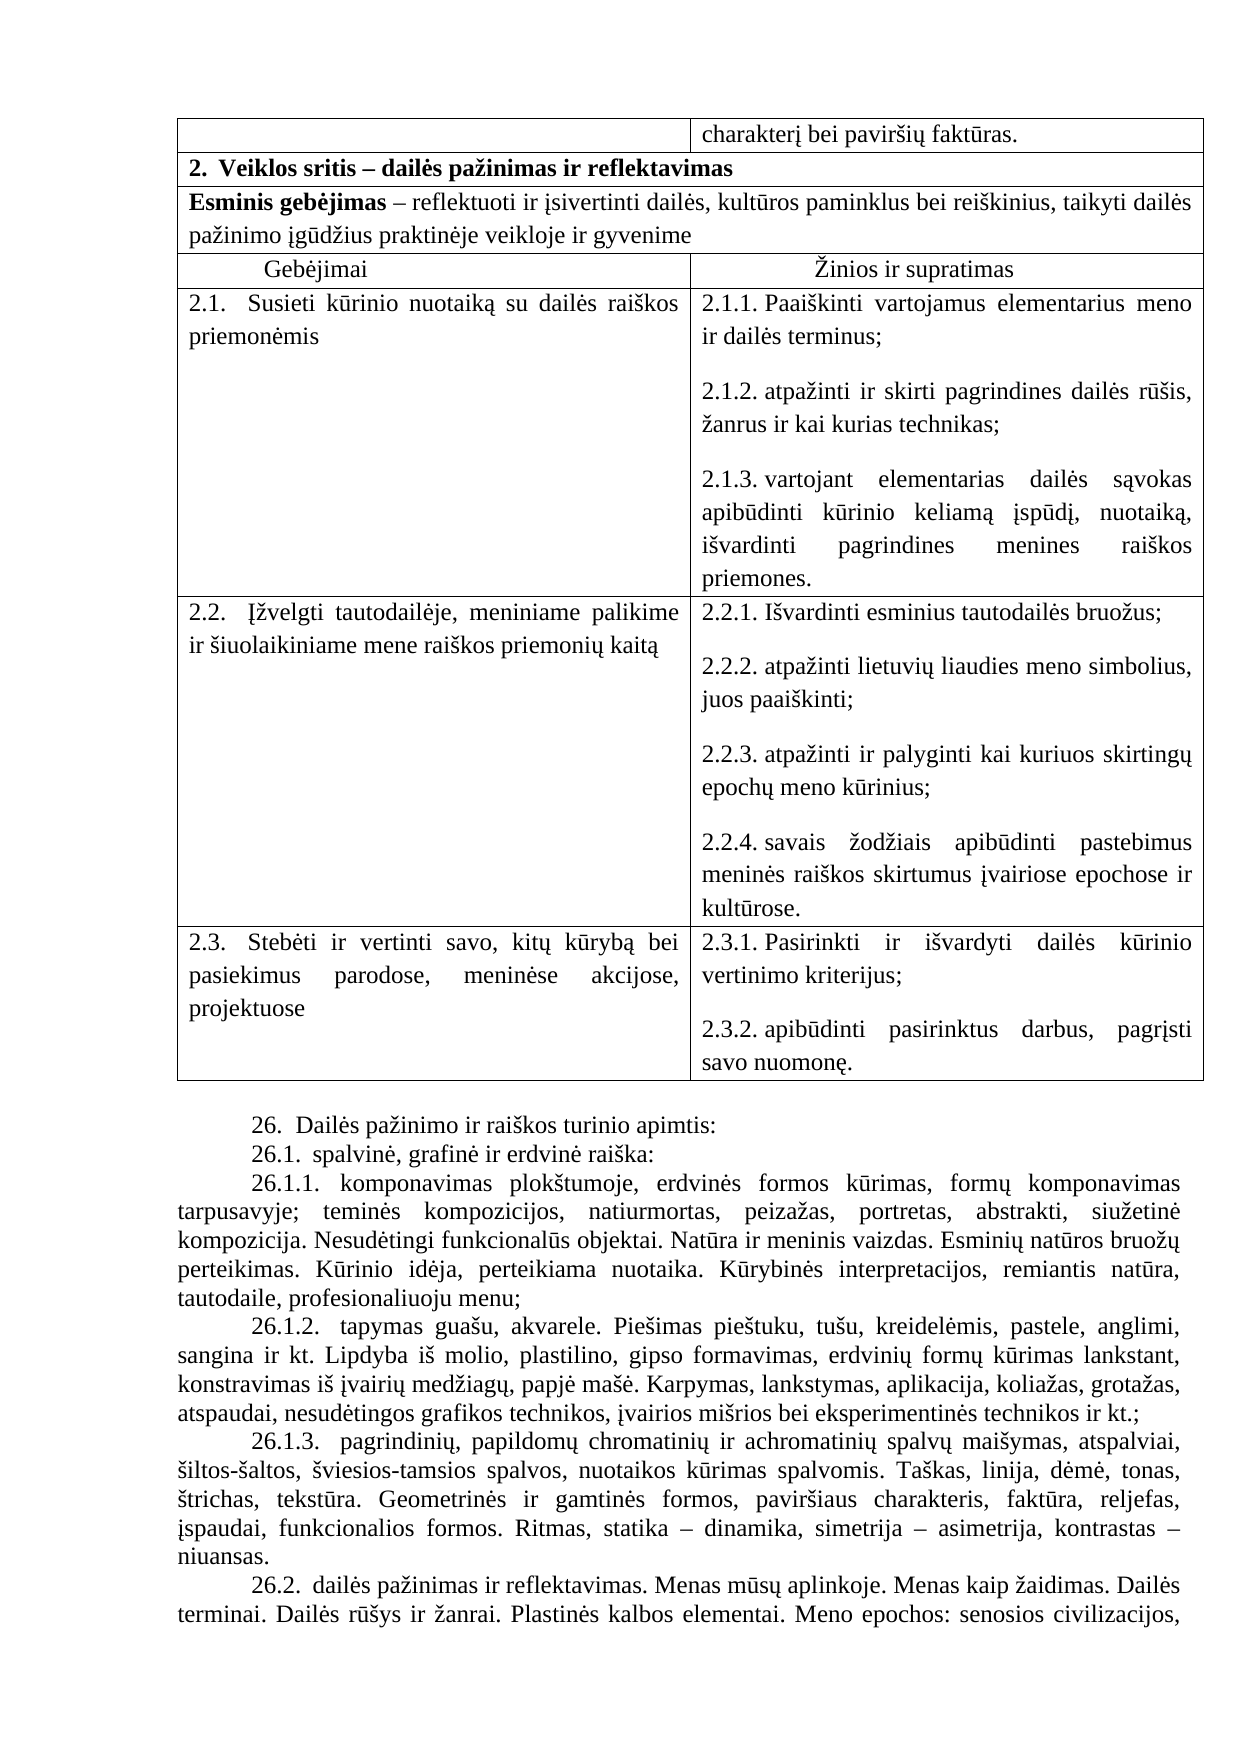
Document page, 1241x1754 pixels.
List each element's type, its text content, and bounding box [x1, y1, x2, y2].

table_cell [178, 119, 690, 152]
text 26.1.2. tapymas guašu, akvarele. Piešimas pieštuku, tušu, kreidelėmis, pastele, anglimi, sangina ir kt. Lipdyba iš molio, plastilino, gipso formavimas, erdvinių formų kūrimas lankstant, konstravimas iš įvairių medžiagų, papjė mašė. Karpymas, lankstymas, aplikacija, koliažas, grotažas, atspaudai, nesudėtingos grafikos technikos, įvairios mišrios bei eksperimentinės technikos ir kt.; [177, 1311, 1181, 1426]
table_cell Žinios ir supratimas [691, 254, 1203, 287]
table_cell 2.3.1. Pasirinkti ir išvardyti dailės kūrinio vertinimo kriterijus; 2.3.2. apibūdinti pasirinktus darbus, pagrįsti savo nuomonę. [691, 927, 1203, 1080]
text 26. Dailės pažinimo ir raiškos turinio apimtis: [177, 1110, 1181, 1139]
table_cell Esminis gebėjimas – reflektuoti ir įsivertinti dailės, kultūros paminklus bei reiškinius, taikyti dailės pažinimo įgūdžius praktinėje veikloje ir gyvenime [178, 187, 1203, 253]
table_cell 2. Veiklos sritis – dailės pažinimas ir reflektavimas [178, 153, 1203, 186]
table_cell 2.1. Susieti kūrinio nuotaiką su dailės raiškos priemonėmis [178, 289, 690, 596]
table_cell 2.2.1. Išvardinti esminius tautodailės bruožus; 2.2.2. atpažinti lietuvių liaudies meno simbolius, juos paaiškinti; 2.2.3. atpažinti ir palyginti kai kuriuos skirtingų epochų meno kūrinius; 2.2.4. savais žodžiais apibūdinti pastebimus meninės raiškos skirtumus įvairiose epochose ir kultūrose. [691, 597, 1203, 926]
table_cell charakterį bei paviršių faktūras. [691, 119, 1203, 152]
text 26.2. dailės pažinimas ir reflektavimas. Menas mūsų aplinkoje. Menas kaip žaidimas. Dailės terminai. Dailės rūšys ir žanrai. Plastinės kalbos elementai. Meno epochos: senosios civilizacijos, [177, 1570, 1181, 1628]
text 26.1.1. komponavimas plokštumoje, erdvinės formos kūrimas, formų komponavimas tarpusavyje; teminės kompozicijos, natiurmortas, peizažas, portretas, abstrakti, siužetinė kompozicija. Nesudėtingi funkcionalūs objektai. Natūra ir meninis vaizdas. Esminių natūros bruožų perteikimas. Kūrinio idėja, perteikiama nuotaika. Kūrybinės interpretacijos, remiantis natūra, tautodaile, profesionaliuoju menu; [177, 1168, 1181, 1311]
table_cell 2.3. Stebėti ir vertinti savo, kitų kūrybą bei pasiekimus parodose, meninėse akcijose, projektuose [178, 927, 690, 1080]
text 26.1. spalvinė, grafinė ir erdvinė raiška: [177, 1139, 1181, 1168]
text 26.1.3. pagrindinių, papildomų chromatinių ir achromatinių spalvų maišymas, atspalviai, šiltos-šaltos, šviesios-tamsios spalvos, nuotaikos kūrimas spalvomis. Taškas, linija, dėmė, tonas, štrichas, tekstūra. Geometrinės ir gamtinės formos, paviršiaus charakteris, faktūra, reljefas, įspaudai, funkcionalios formos. Ritmas, statika – dinamika, simetrija – asimetrija, kontrastas – niuansas. [177, 1426, 1181, 1570]
table_cell 2.1.1. Paaiškinti vartojamus elementarius meno ir dailės terminus; 2.1.2. atpažinti ir skirti pagrindines dailės rūšis, žanrus ir kai kurias technikas; 2.1.3. vartojant elementarias dailės sąvokas apibūdinti kūrinio keliamą įspūdį, nuotaiką, išvardinti pagrindines menines raiškos priemones. [691, 289, 1203, 596]
table_cell 2.2. Įžvelgti tautodailėje, meniniame palikime ir šiuolaikiniame mene raiškos priemonių kaitą [178, 597, 690, 926]
table_cell Gebėjimai [178, 254, 690, 287]
